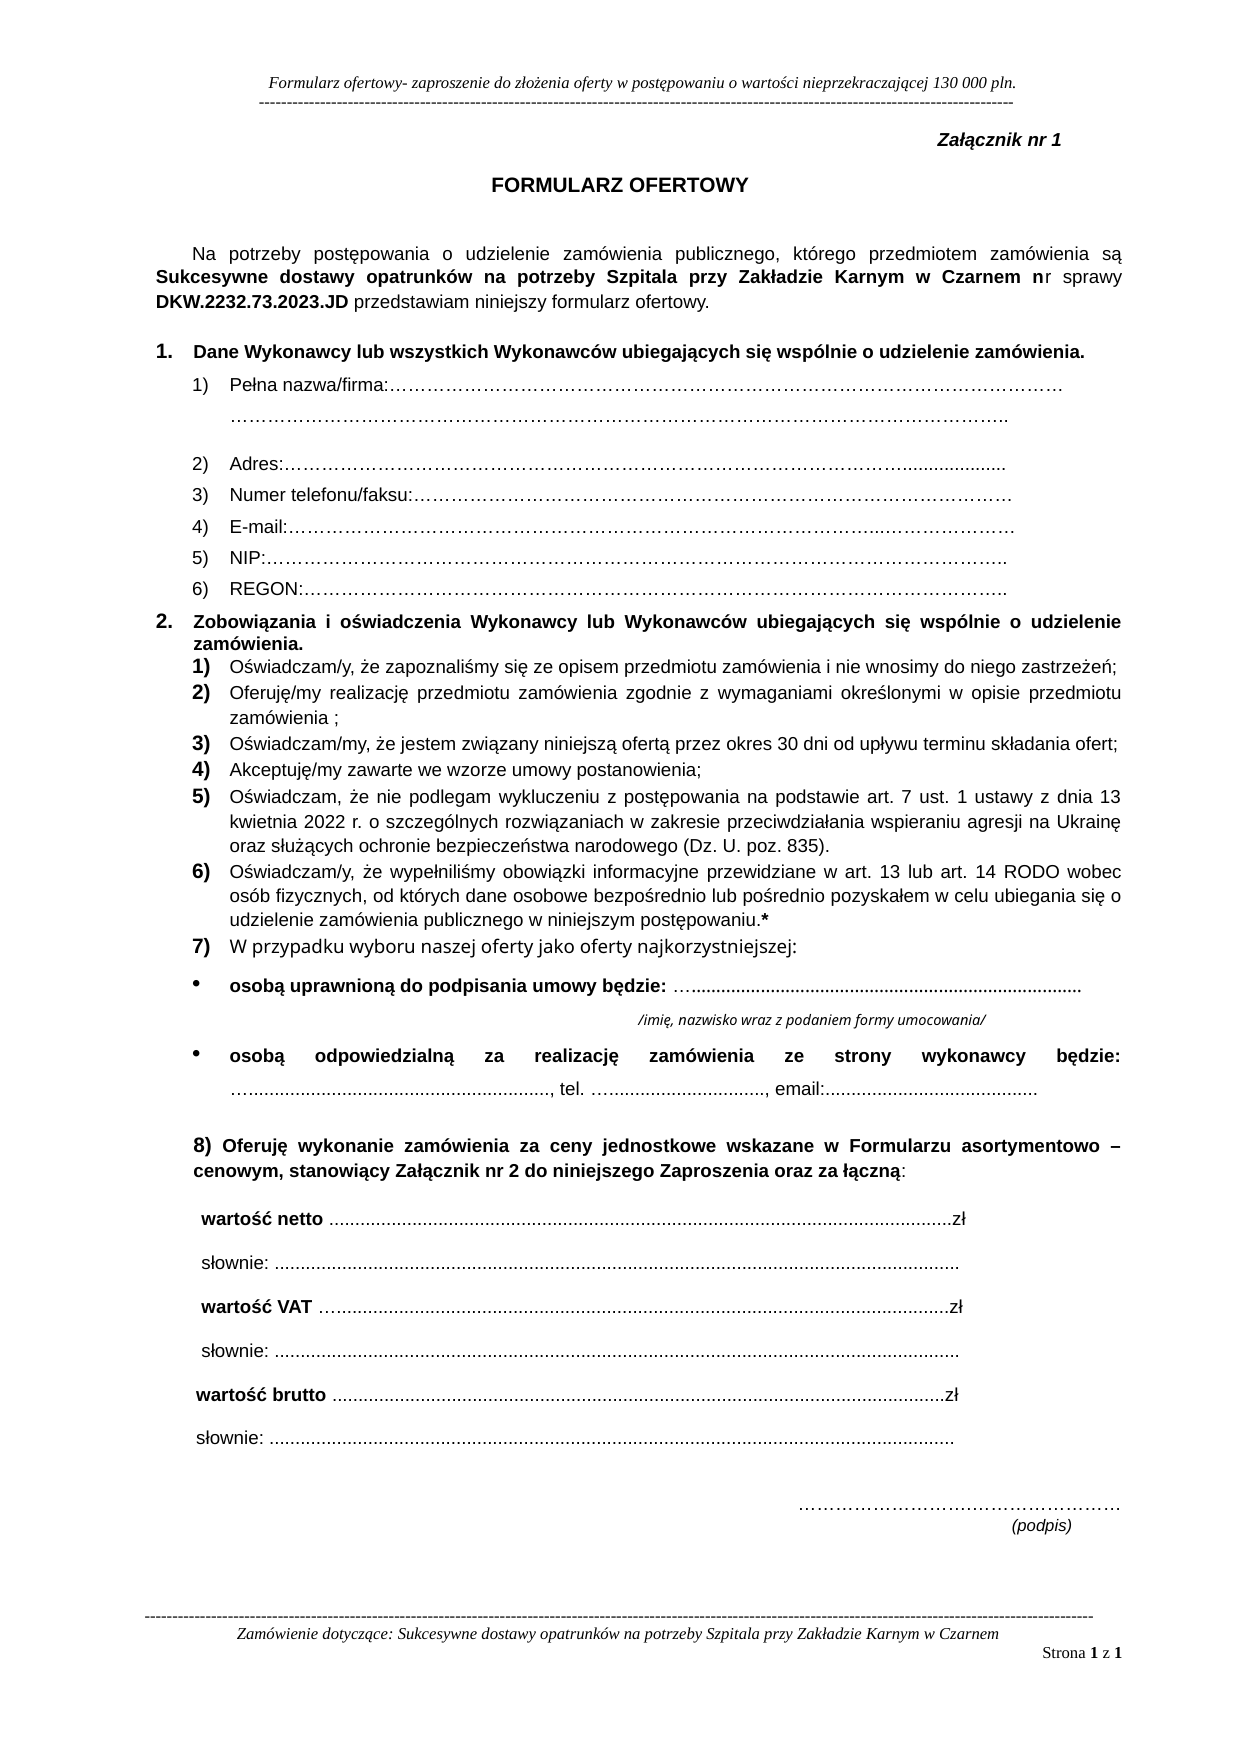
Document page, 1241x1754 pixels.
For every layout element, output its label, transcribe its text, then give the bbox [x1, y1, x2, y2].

text wartość brutto ......................................................................................................................zł [118, 1384, 1122, 1405]
list 8) Oferuję wykonanie zamówienia za ceny jednostkowe wskazane w Formularzu asortymentowo – cenowym, stanowiący Załącznik nr 2 do niniejszego Zaproszenia oraz za łączną: [193, 1134, 1122, 1181]
text FORMULARZ OFERTOWY [118, 173, 1122, 196]
list Adres:……………………………………………………………………………………….................... [192, 453, 1122, 474]
list /imię, nazwisko wraz z podaniem formy umocowania/ [192, 1010, 1122, 1030]
list Oferuję/my realizację przedmiotu zamówienia zgodnie z wymaganiami określonymi w opisie przedmiotu zamówienia ; [192, 681, 1122, 728]
list Dane Wykonawcy lub wszystkich Wykonawców ubiegających się wspólnie o udzielenie zamówienia. [156, 339, 1122, 362]
text Na potrzeby postępowania o udzielenie zamówienia publicznego, którego przedmiotem zamówienia są Sukcesywne dostawy opatrunków na potrzeby Szpitala przy Zakładzie Karnym w Czarnem nr sprawy DKW.2232.73.2023.JD przedstawiam niniejszy formularz ofertowy. [156, 243, 1122, 312]
text ……………………….…………………… (podpis) [118, 1494, 1122, 1536]
text słownie: .................................................................................................................................... [118, 1252, 1122, 1273]
list Oświadczam/y, że zapoznaliśmy się ze opisem przedmiotu zamówienia i nie wnosimy do niego zastrzeżeń; [192, 654, 1122, 677]
text wartość VAT …......................................................................................................................zł [118, 1296, 1122, 1317]
list E-mail:…………………………………………………………………………………...………………… [192, 516, 1122, 537]
list REGON:………………………………………………………………………………………………….. [192, 579, 1122, 600]
list Akceptuję/my zawarte we wzorze umowy postanowienia; [192, 758, 1122, 781]
list osobą odpowiedzialną za realizację zamówienia ze strony wykonawcy będzie: ….........................................................., tel. ….............................., email:......................................... [192, 1043, 1122, 1099]
text Załącznik nr 1 [124, 129, 1177, 150]
text wartość netto ........................................................................................................................zł [118, 1208, 1122, 1229]
list Pełna nazwa/firma:……………………………………………………………………………………………… [192, 374, 1122, 395]
list W przypadku wyboru naszej oferty jako oferty najkorzystniejszej: [192, 934, 1122, 959]
list Oświadczam/my, że jestem związany niniejszą ofertą przez okres 30 dni od upływu terminu składania ofert; [192, 731, 1122, 754]
list Oświadczam, że nie podlegam wykluczeniu z postępowania na podstawie art. 7 ust. 1 ustawy z dnia 13 kwietnia 2022 r. o szczególnych rozwiązaniach w zakresie przeciwdziałania wspieraniu agresji na Ukrainę oraz służących ochronie bezpieczeństwa narodowego (Dz. U. poz. 835). [192, 785, 1122, 856]
list Numer telefonu/faksu:…………………………………………………………………………………… [192, 485, 1122, 506]
list NIP:……………………………………………………………………………………………………….. [192, 547, 1122, 568]
list osobą uprawnioną do podpisania umowy będzie: ………..………………………………………………………..…… [192, 972, 1122, 997]
text słownie: .................................................................................................................................... [118, 1340, 1122, 1361]
list Zobowiązania i oświadczenia Wykonawcy lub Wykonawców ubiegających się wspólnie o udzielenie zamówienia. [156, 610, 1122, 654]
list …………………………………………………………………………………………………………….. [229, 405, 1122, 426]
list Oświadczam/y, że wypełniliśmy obowiązki informacyjne przewidziane w art. 13 lub art. 14 RODO wobec osób fizycznych, od których dane osobowe bezpośrednio lub pośrednio pozyskałem w celu ubiegania się o udzielenie zamówienia publicznego w niniejszym postępowaniu.* [192, 859, 1122, 931]
text słownie: .................................................................................................................................... [118, 1428, 1122, 1449]
